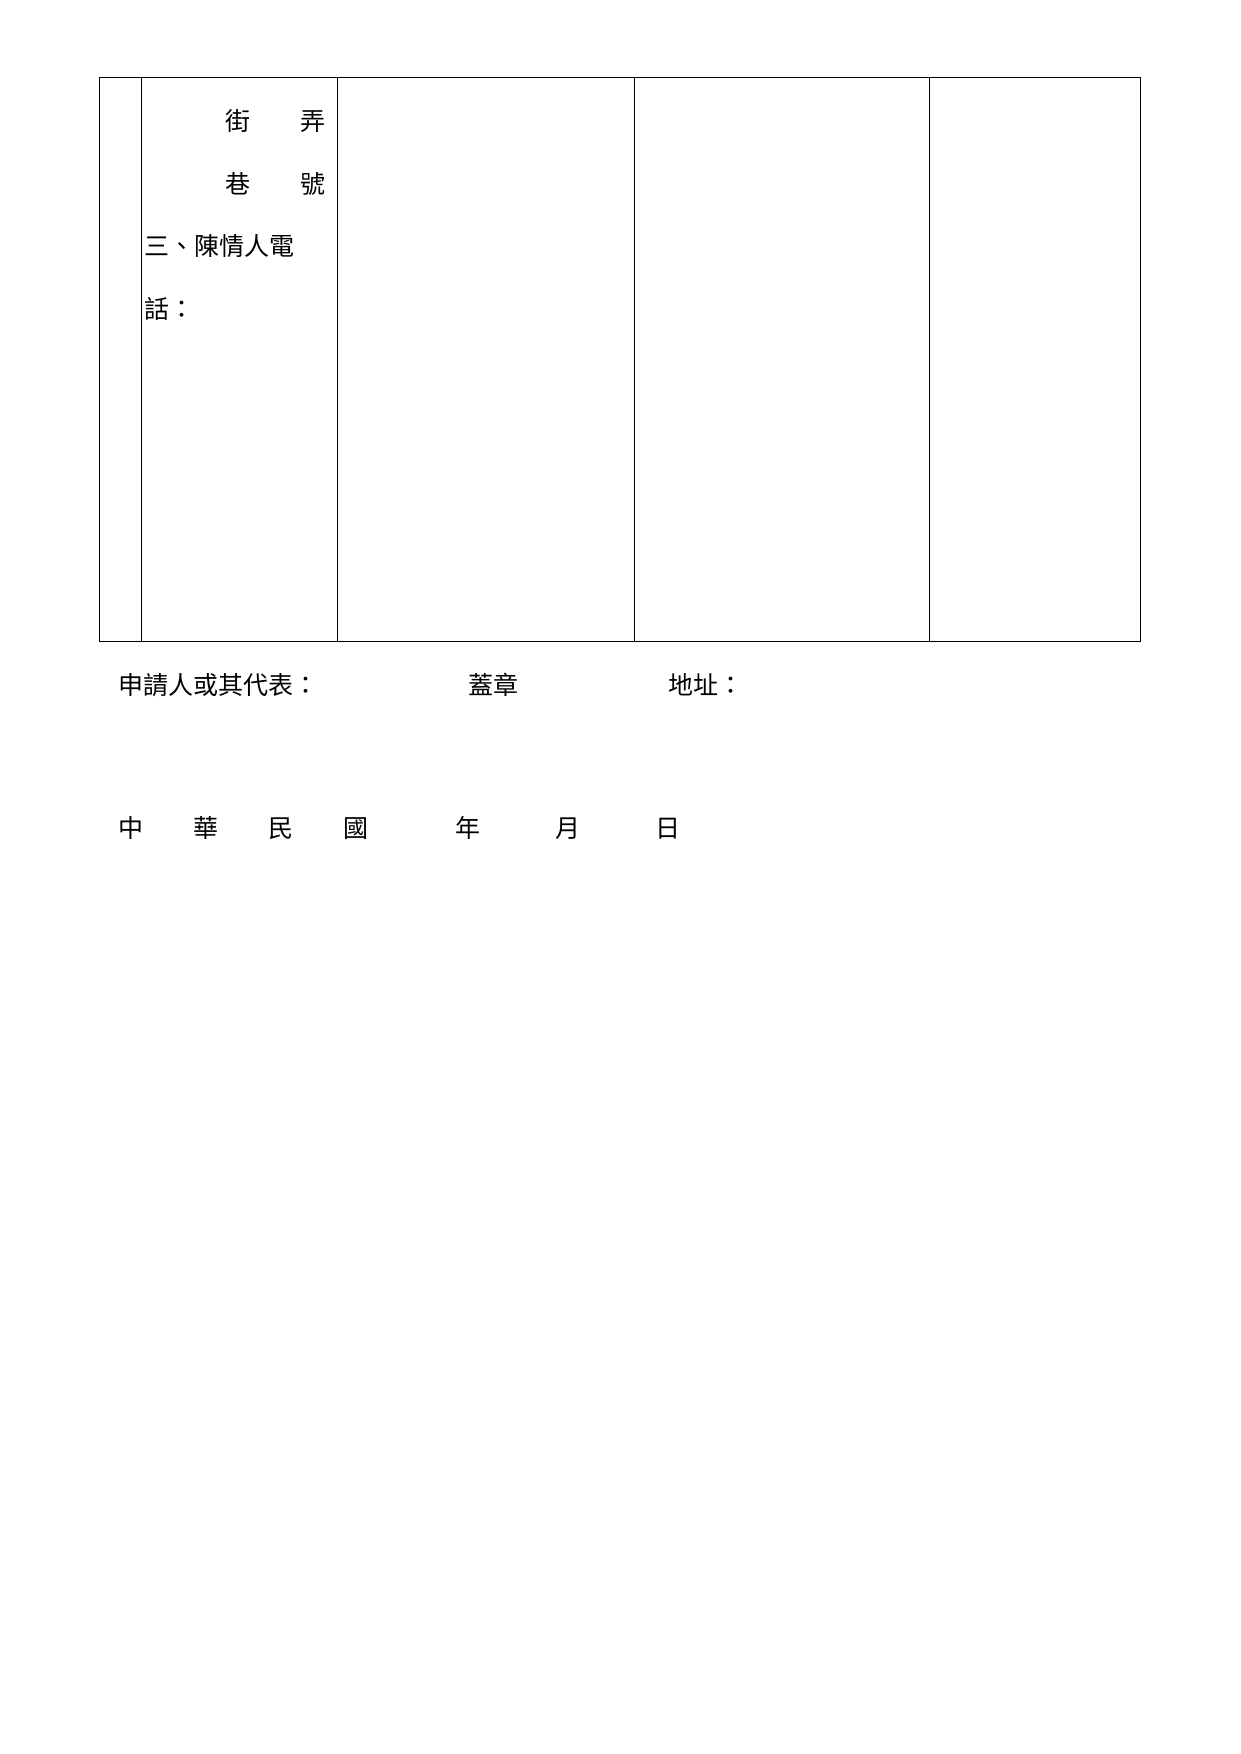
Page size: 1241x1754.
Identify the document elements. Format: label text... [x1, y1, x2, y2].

table_cell [635, 78, 929, 641]
text 中 華 民 國 年 月 日 [118, 785, 1122, 848]
table_cell [338, 78, 634, 641]
table_cell 街 弄 巷 號 三、陳情人電話： [142, 78, 337, 641]
table_cell [930, 78, 1140, 641]
table_cell [100, 78, 141, 641]
text 申請人或其代表： 蓋章 地址： [118, 642, 1119, 704]
